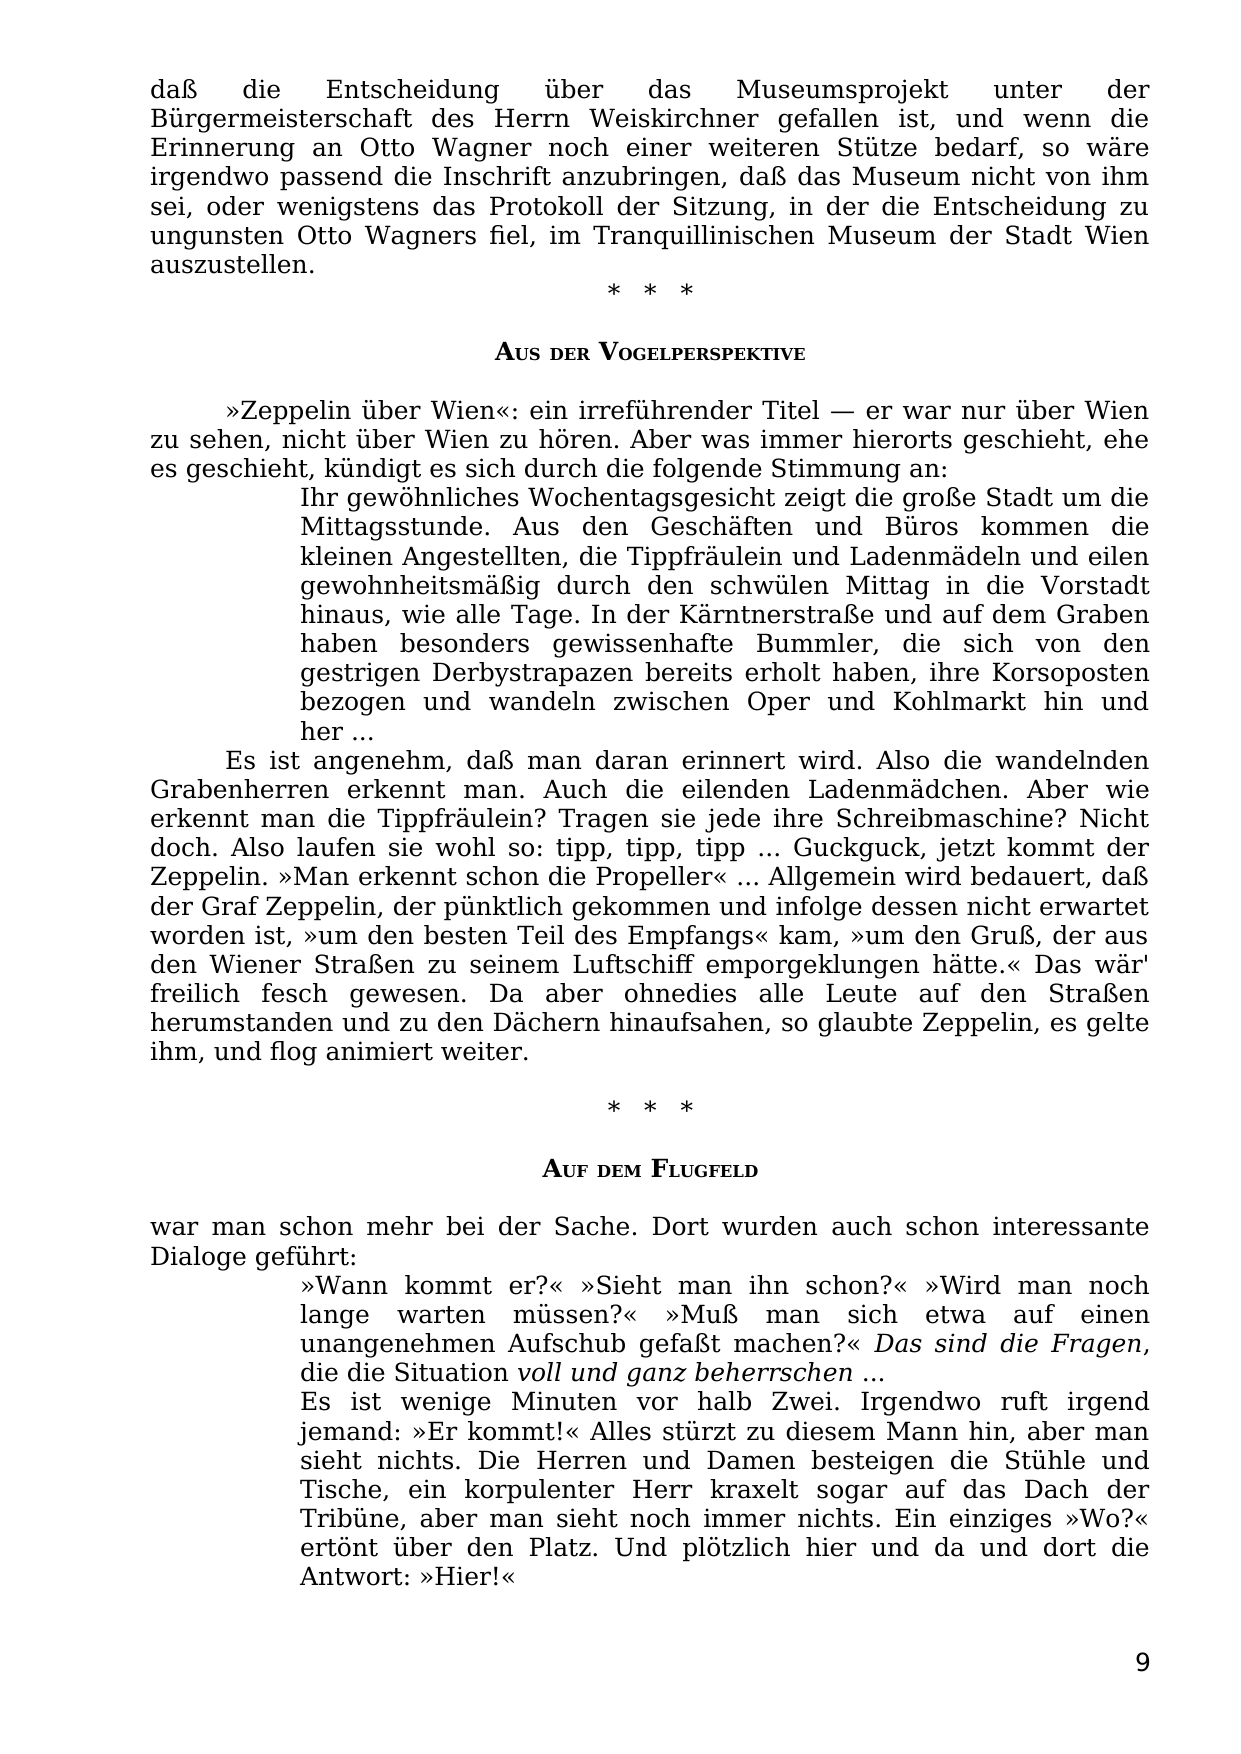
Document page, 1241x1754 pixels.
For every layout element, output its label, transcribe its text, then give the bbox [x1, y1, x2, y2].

text Es ist angenehm, daß man daran erinnert wird. Also die wandelnden Grabenherren erkennt man. Auch die eilenden Ladenmädchen. Aber wie erkennt man die Tippfräulein? Tragen sie jede ihre Schreibmaschine? Nicht doch. Also laufen sie wohl so: tipp, tipp, tipp ... Guckguck, jetzt kommt der Zeppelin. »Man erkennt schon die Propeller« ... Allgemein wird bedauert, daß der Graf Zeppelin, der pünktlich gekommen und infolge dessen nicht erwartet worden ist, »um den besten Teil des Empfangs« kam, »um den Gruß, der aus den Wiener Straßen zu seinem Luftschiff emporgeklungen hätte.« Das wär' freilich fesch gewesen. Da aber ohnedies alle Leute auf den Straßen herumstanden und zu den Dächern hinaufsahen, so glaubte Zeppelin, es gelte ihm, und flog animiert weiter. [150, 746, 1151, 1067]
text »Zeppelin über Wien«: ein irreführender Titel — er war nur über Wien zu sehen, nicht über Wien zu hören. Aber was immer hierorts geschieht, ehe es geschieht, kündigt es sich durch die folgende Stimmung an: [150, 396, 1151, 483]
text * * * [150, 279, 1151, 308]
text Es ist wenige Minuten vor halb Zwei. Irgendwo ruft irgend jemand: »Er kommt!« Alles stürzt zu diesem Mann hin, aber man sieht nichts. Die Herren und Damen besteigen die Stühle und Tische, ein korpulenter Herr kraxelt sogar auf das Dach der Tribüne, aber man sieht noch immer nichts. Ein einziges »Wo?« ertönt über den Platz. Und plötzlich hier und da und dort die Antwort: »Hier!« [300, 1387, 1151, 1592]
text Auf dem Flugfeld [150, 1125, 1151, 1183]
text * * * [150, 1096, 1151, 1125]
text daß die Entscheidung über das Museumsprojekt unter der Bürgermeisterschaft des Herrn Weiskirchner gefallen ist, und wenn die Erinnerung an Otto Wagner noch einer weiteren Stütze bedarf, so wäre irgendwo passend die Inschrift anzubringen, daß das Museum nicht von ihm sei, oder wenigstens das Protokoll der Sitzung, in der die Entscheidung zu ungunsten Otto Wagners fiel, im Tranquillinischen Museum der Stadt Wien auszustellen. [150, 75, 1151, 279]
text Aus der Vogelperspektive [150, 308, 1151, 367]
text »Wann kommt er?« »Sieht man ihn schon?« »Wird man noch lange warten müssen?« »Muß man sich etwa auf einen unangenehmen Aufschub gefaßt machen?« Das sind die Fragen, die die Situation voll und ganz beherrschen ... [300, 1271, 1151, 1387]
text Ihr gewöhnliches Wochentagsgesicht zeigt die große Stadt um die Mittagsstunde. Aus den Geschäften und Büros kommen die kleinen Angestellten, die Tippfräulein und Ladenmädeln und eilen gewohnheitsmäßig durch den schwülen Mittag in die Vorstadt hinaus, wie alle Tage. In der Kärntnerstraße und auf dem Graben haben besonders gewissenhafte Bummler, die sich von den gestrigen Derbystrapazen bereits erholt haben, ihre Korsoposten bezogen und wandeln zwischen Oper und Kohlmarkt hin und her ... [300, 483, 1151, 746]
text war man schon mehr bei der Sache. Dort wurden auch schon interessante Dialoge geführt: [150, 1212, 1151, 1271]
